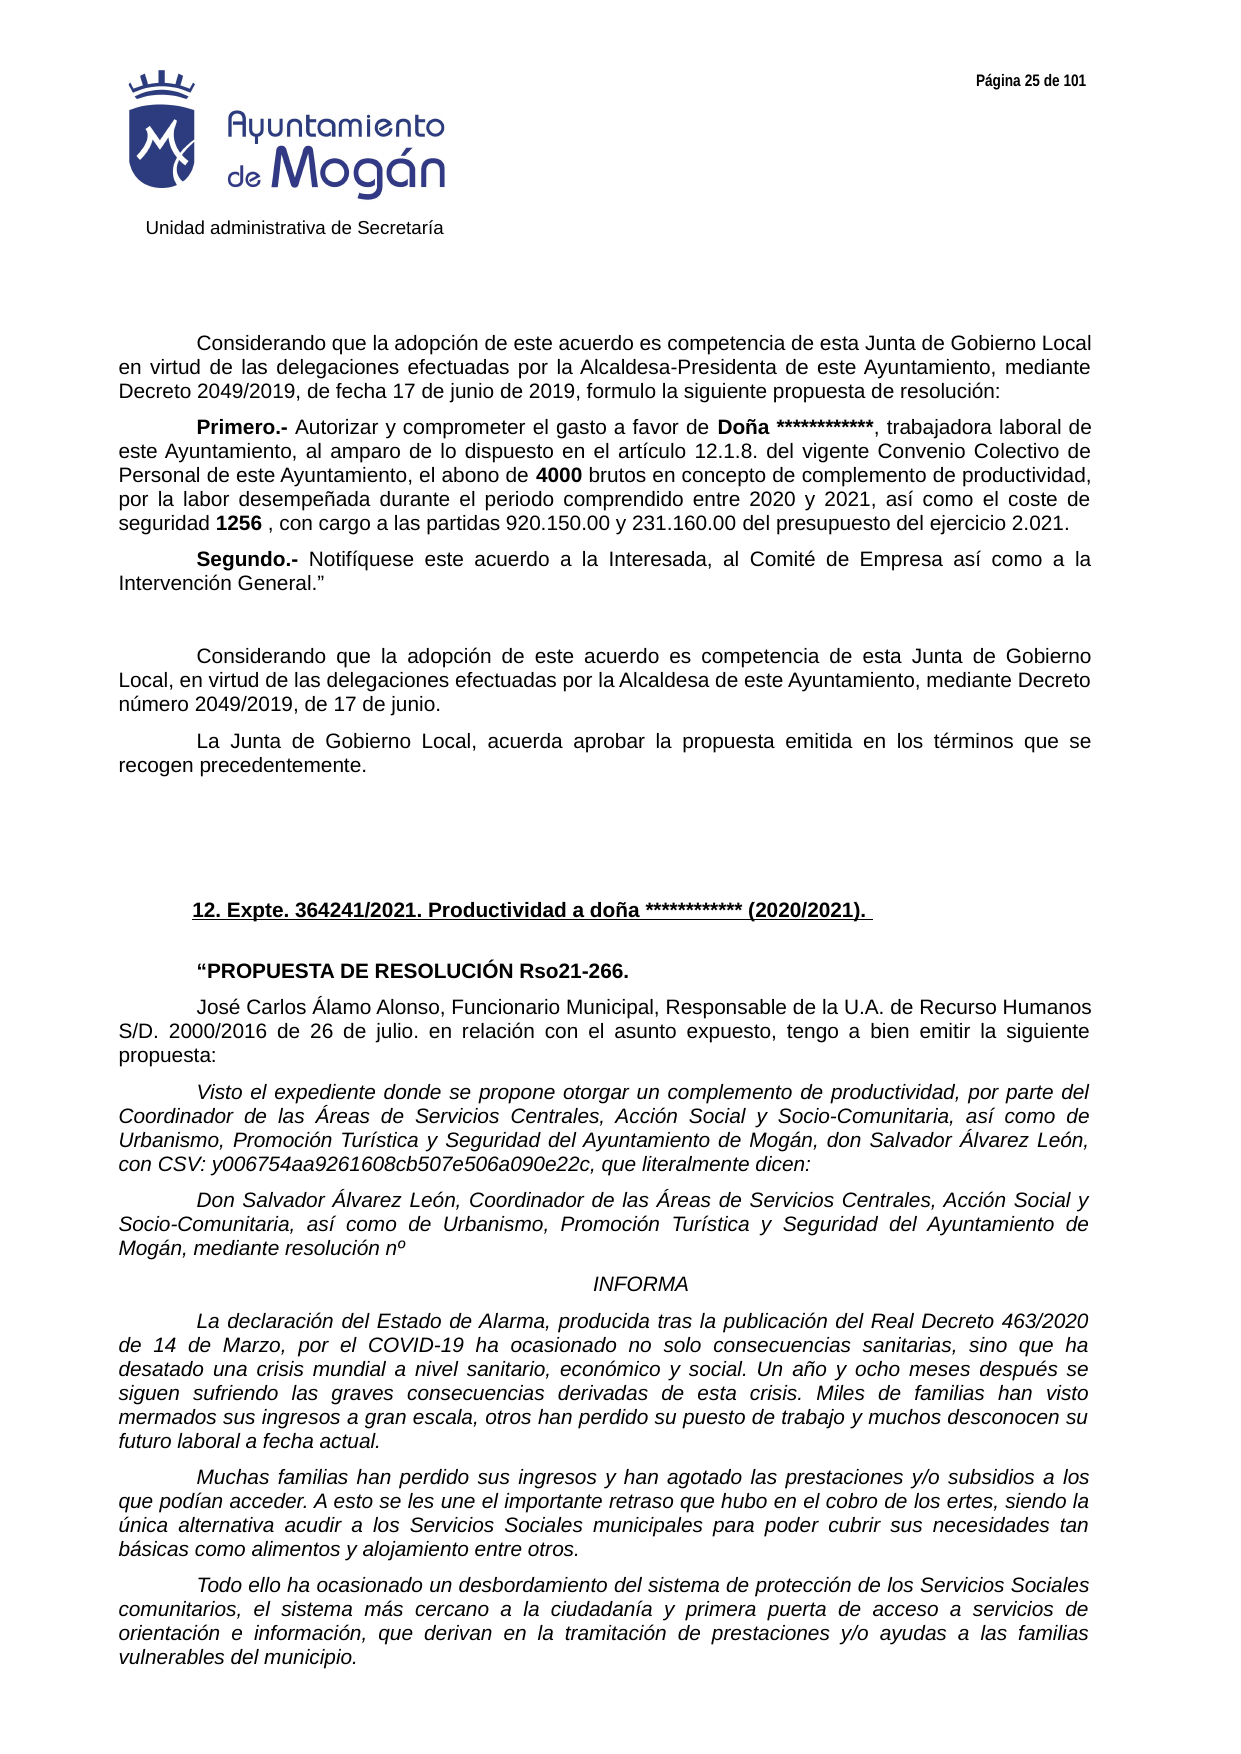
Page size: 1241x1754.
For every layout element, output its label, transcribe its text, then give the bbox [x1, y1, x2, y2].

text Visto el expediente donde se propone otorgar un complemento de productividad, por parte del Coordinador de las Áreas de Servicios Centrales, Acción Social y Socio-Comunitaria, así como de Urbanismo, Promoción Turística y Seguridad del Ayuntamiento de Mogán, don Salvador Álvarez León, con CSV: y006754aa9261608cb507e506a090e22c, que literalmente dicen: [118, 1079, 1092, 1175]
text Don Salvador Álvarez León, Coordinador de las Áreas de Servicios Centrales, Acción Social y Socio-Comunitaria, así como de Urbanismo, Promoción Turística y Seguridad del Ayuntamiento de Mogán, mediante resolución nº [118, 1188, 1092, 1260]
text “PROPUESTA DE RESOLUCIÓN Rso21-266. [118, 959, 1092, 983]
text José Carlos Álamo Alonso, Funcionario Municipal, Responsable de la U.A. de Recurso Humanos S/D. 2000/2016 de 26 de julio. en relación con el asunto expuesto, tengo a bien emitir la siguiente propuesta: [118, 995, 1092, 1067]
text Considerando que la adopción de este acuerdo es competencia de esta Junta de Gobierno Local, en virtud de las delegaciones efectuadas por la Alcaldesa de este Ayuntamiento, mediante Decreto número 2049/2019, de 17 de junio. [118, 644, 1092, 716]
text Muchas familias han perdido sus ingresos y han agotado las prestaciones y/o subsidios a los que podían acceder. A esto se les une el importante retraso que hubo en el cobro de los ertes, siendo la única alternativa acudir a los Servicios Sociales municipales para poder cubrir sus necesidades tan básicas como alimentos y alojamiento entre otros. [118, 1465, 1092, 1561]
text La Junta de Gobierno Local, acuerda aprobar la propuesta emitida en los términos que se recogen precedentemente. [118, 728, 1092, 776]
text 12. Expte. 364241/2021. Productividad a doña ************ (2020/2021). [118, 898, 1092, 922]
text Considerando que la adopción de este acuerdo es competencia de esta Junta de Gobierno Local en virtud de las delegaciones efectuadas por la Alcaldesa-Presidenta de este Ayuntamiento, mediante Decreto 2049/2019, de fecha 17 de junio de 2019, formulo la siguiente propuesta de resolución: [118, 331, 1092, 402]
text Todo ello ha ocasionado un desbordamiento del sistema de protección de los Servicios Sociales comunitarios, el sistema más cercano a la ciudadanía y primera puerta de acceso a servicios de orientación e información, que derivan en la tramitación de prestaciones y/o ayudas a las familias vulnerables del municipio. [118, 1573, 1092, 1669]
text Segundo.- Notifíquese este acuerdo a la Interesada, al Comité de Empresa así como a la Intervención General.” [118, 547, 1092, 595]
text INFORMA [118, 1272, 1092, 1296]
text La declaración del Estado de Alarma, producida tras la publicación del Real Decreto 463/2020 de 14 de Marzo, por el COVID-19 ha ocasionado no solo consecuencias sanitarias, sino que ha desatado una crisis mundial a nivel sanitario, económico y social. Un año y ocho meses después se siguen sufriendo las graves consecuencias derivadas de esta crisis. Miles de familias han visto mermados sus ingresos a gran escala, otros han perdido su puesto de trabajo y muchos desconocen su futuro laboral a fecha actual. [118, 1309, 1092, 1452]
text Primero.- Autorizar y comprometer el gasto a favor de Doña ************, trabajadora laboral de este Ayuntamiento, al amparo de lo dispuesto en el artículo 12.1.8. del vigente Convenio Colectivo de Personal de este Ayuntamiento, el abono de 4000 brutos en concepto de complemento de productividad, por la labor desempeñada durante el periodo comprendido entre 2020 y 2021, así como el coste de seguridad 1256 , con cargo a las partidas 920.150.00 y 231.160.00 del presupuesto del ejercicio 2.021. [118, 415, 1092, 535]
picture [128, 70, 445, 206]
